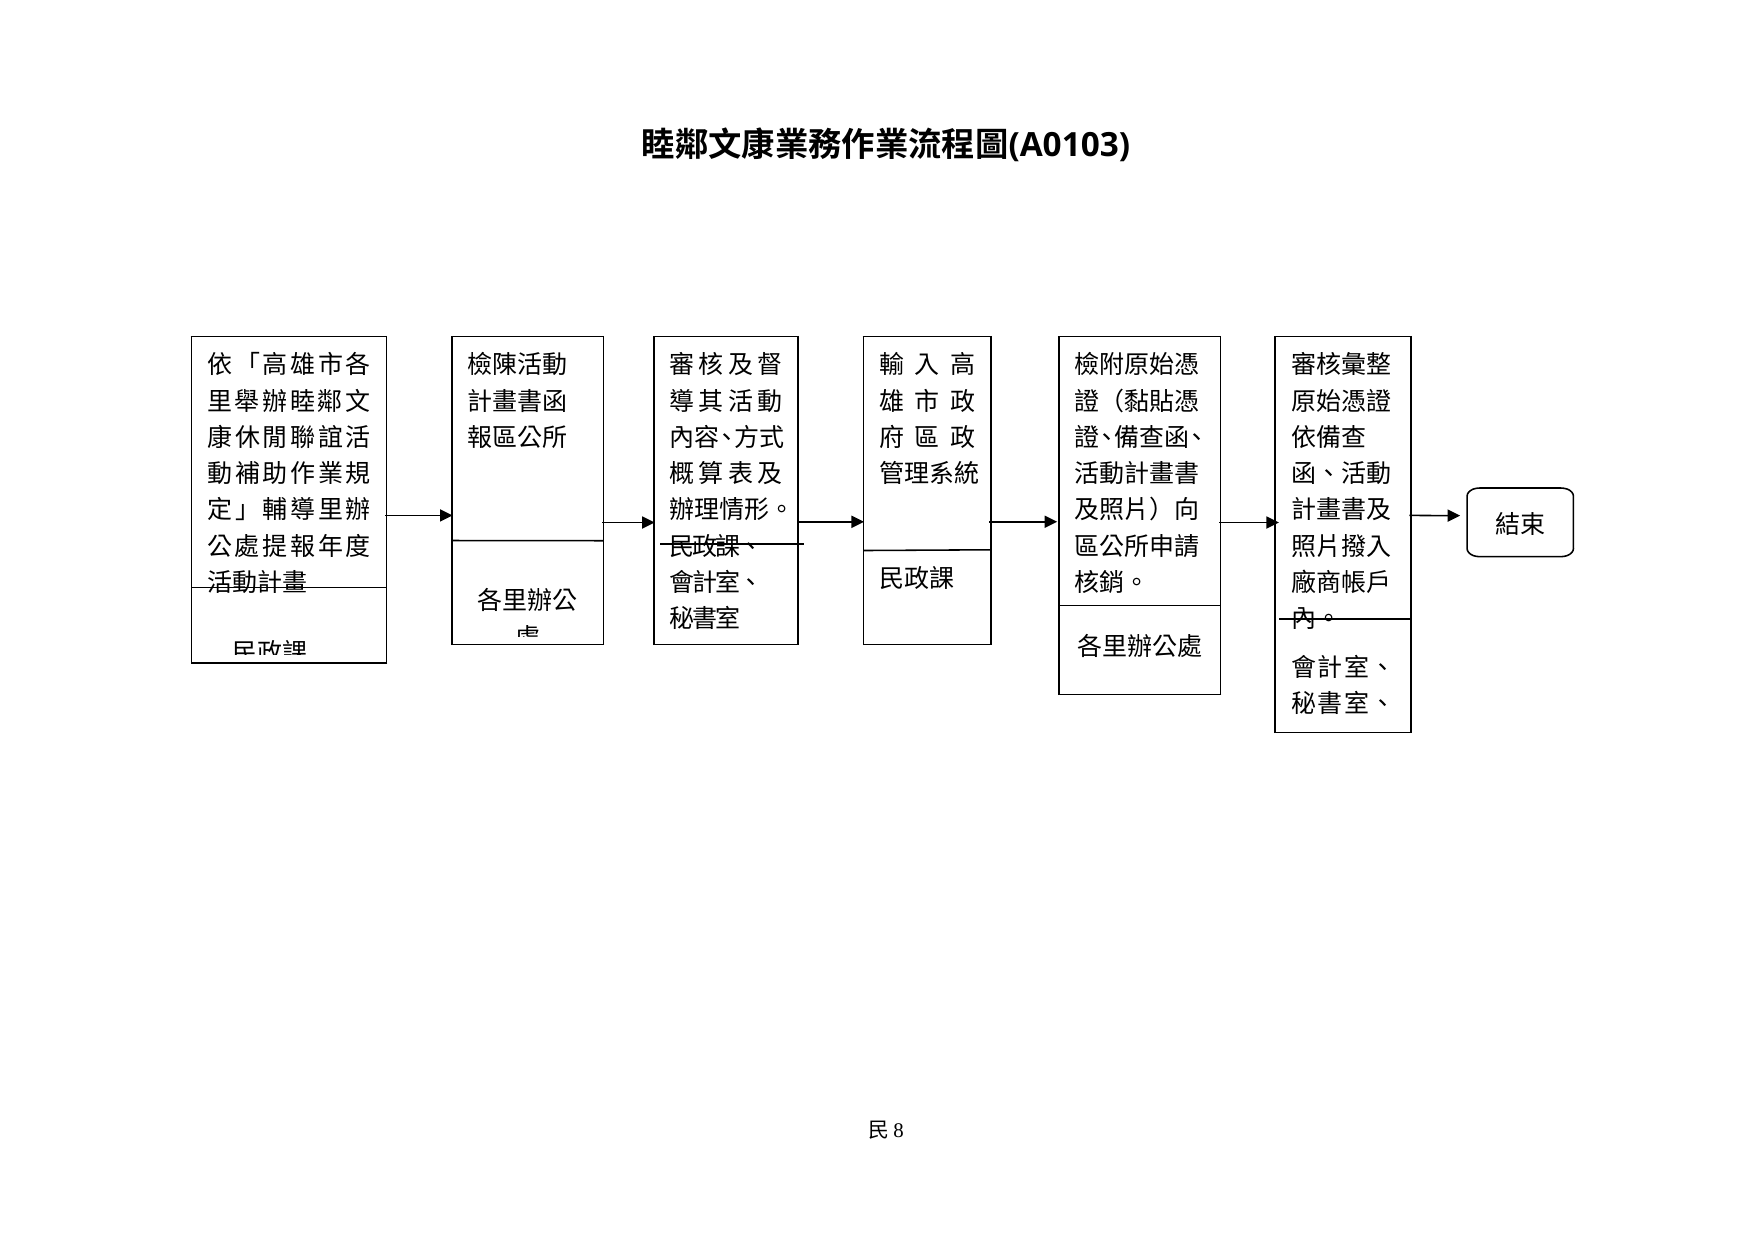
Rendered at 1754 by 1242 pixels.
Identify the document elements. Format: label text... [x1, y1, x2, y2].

text 各里辦公處 [467, 581, 587, 636]
text 秘書室 [669, 599, 782, 635]
text 依「高雄市各里舉辦睦鄰文康休閒聯誼活動補助作業規定」輔導里辦公處提報年度活動計畫 [207, 345, 371, 587]
text 民政課 [879, 558, 975, 594]
text 民政課、 [669, 526, 782, 543]
text 會計室、秘書室、民政課 [1291, 647, 1395, 724]
text 各里辦公處 [1074, 626, 1205, 663]
text 輸入高雄市政府區政管理系統。 [879, 345, 975, 490]
text 睦鄰文康業務作業流程圖(A0103) [136, 118, 1636, 167]
text 依「高雄市各里舉辦睦鄰文康休閒聯誼活動補助作業規定」輔導里辦公處提報年度活動計畫 [207, 588, 371, 599]
text 會計室、 [669, 562, 782, 599]
text 審核及督導其活動內容、方式、概算表及辦理情形。 [669, 345, 782, 526]
text 審核彙整原始憑證依備查 [1291, 345, 1395, 454]
text 民政課、 [669, 545, 782, 562]
text 檢陳活動計畫書函報區公所 [467, 345, 587, 454]
text 民政課 [207, 633, 371, 655]
text 函、活動計畫書及照片撥入廠商帳戶內。 [1291, 454, 1395, 618]
text 檢附原始憑證（黏貼憑證、備查函、活動計畫書及照片）向區公所申請核銷。 [1074, 345, 1205, 599]
text 函、活動計畫書及照片撥入廠商帳戶內。 [1291, 620, 1395, 635]
